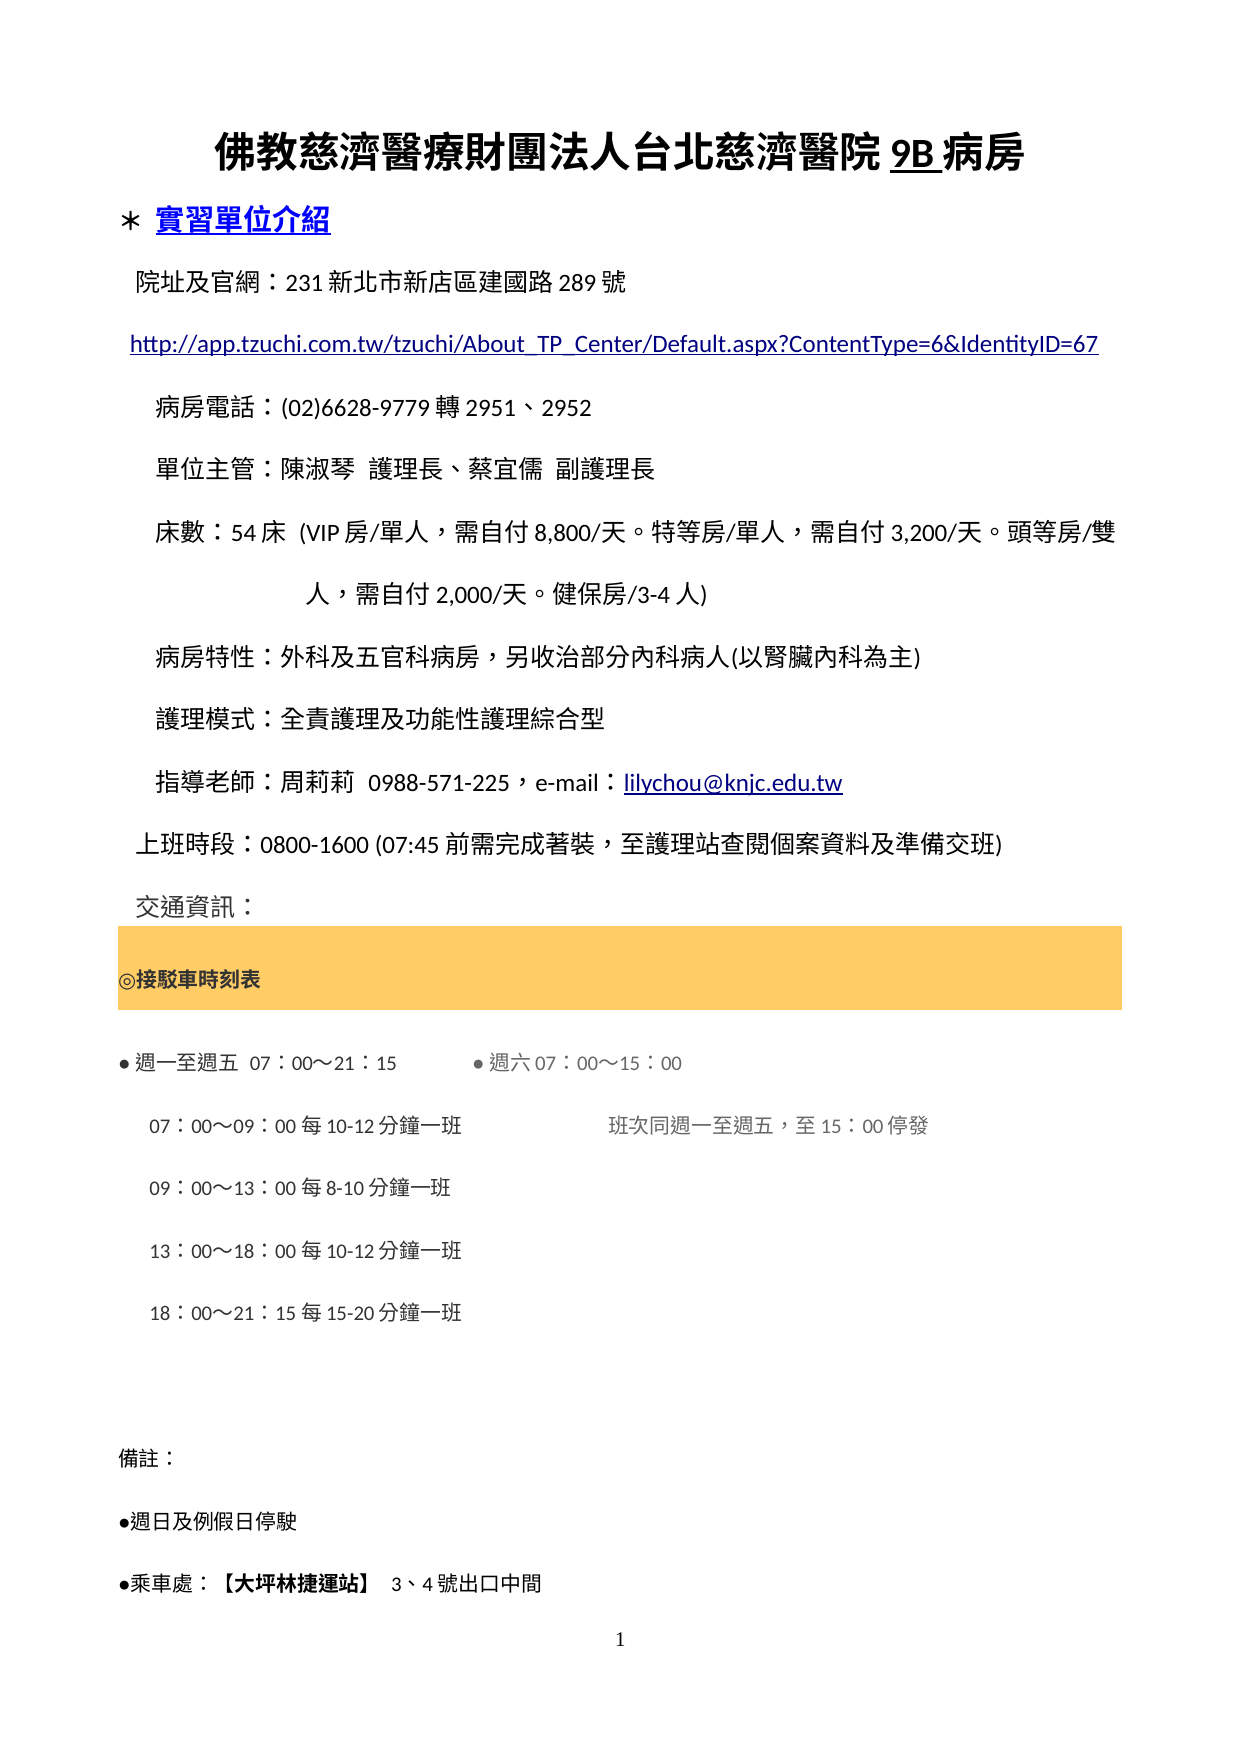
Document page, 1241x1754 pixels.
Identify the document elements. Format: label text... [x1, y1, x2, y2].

text 床數：54床 (VIP房/單人，需自付8,800/天。特等房/單人，需自付3,200/天。頭等房/雙人，需自付2,000/天。健保房/3-4人) [156, 489, 1122, 614]
table_cell 備註： ●週日及例假日停駛 ●乘車處：【大坪林捷運站】 3、4 號出口中間 [118, 1406, 1122, 1603]
text 護理模式：全責護理及功能性護理綜合型 [156, 676, 1122, 739]
list 實習單位介紹 [118, 176, 1122, 239]
table_cell [118, 1010, 1122, 1406]
text http://app.tzuchi.com.tw/tzuchi/About_TP_Center/Default.aspx?ContentType=6&IdentityID=67 [118, 301, 1122, 364]
text 病房特性：外科及五官科病房，另收治部分內科病人(以腎臟內科為主) [156, 614, 1122, 676]
table_header ◎接駁車時刻表 [118, 926, 1122, 1010]
text 院址及官網：231新北市新店區建國路289號 [118, 239, 1122, 301]
text 單位主管：陳淑琴 護理長、蔡宜儒 副護理長 [156, 426, 1122, 489]
text 病房電話：(02)6628-9779轉2951、2952 [156, 364, 1122, 426]
table_header ● 週一至週五 07：00～21：15 ● 週六07：00～15：00 07：00～09：00 每10-12分鐘一班 班次同週一至週五，至15：00停發 09：00～13：00 每8-10分鐘一班 13：00～18：00 每10-12分鐘一班 18：00～21：15 每15-20分鐘一班 [118, 1010, 1104, 1343]
text 上班時段：0800-1600 (07:45前需完成著裝，至護理站查閱個案資料及準備交班) [118, 801, 1122, 864]
text 交通資訊： [118, 864, 1122, 926]
text 佛教慈濟醫療財團法人台北慈濟醫院9B病房 [118, 108, 1122, 170]
text 指導老師：周莉莉 0988-571-225，e-mail：lilychou@knjc.edu.tw [156, 739, 1122, 801]
